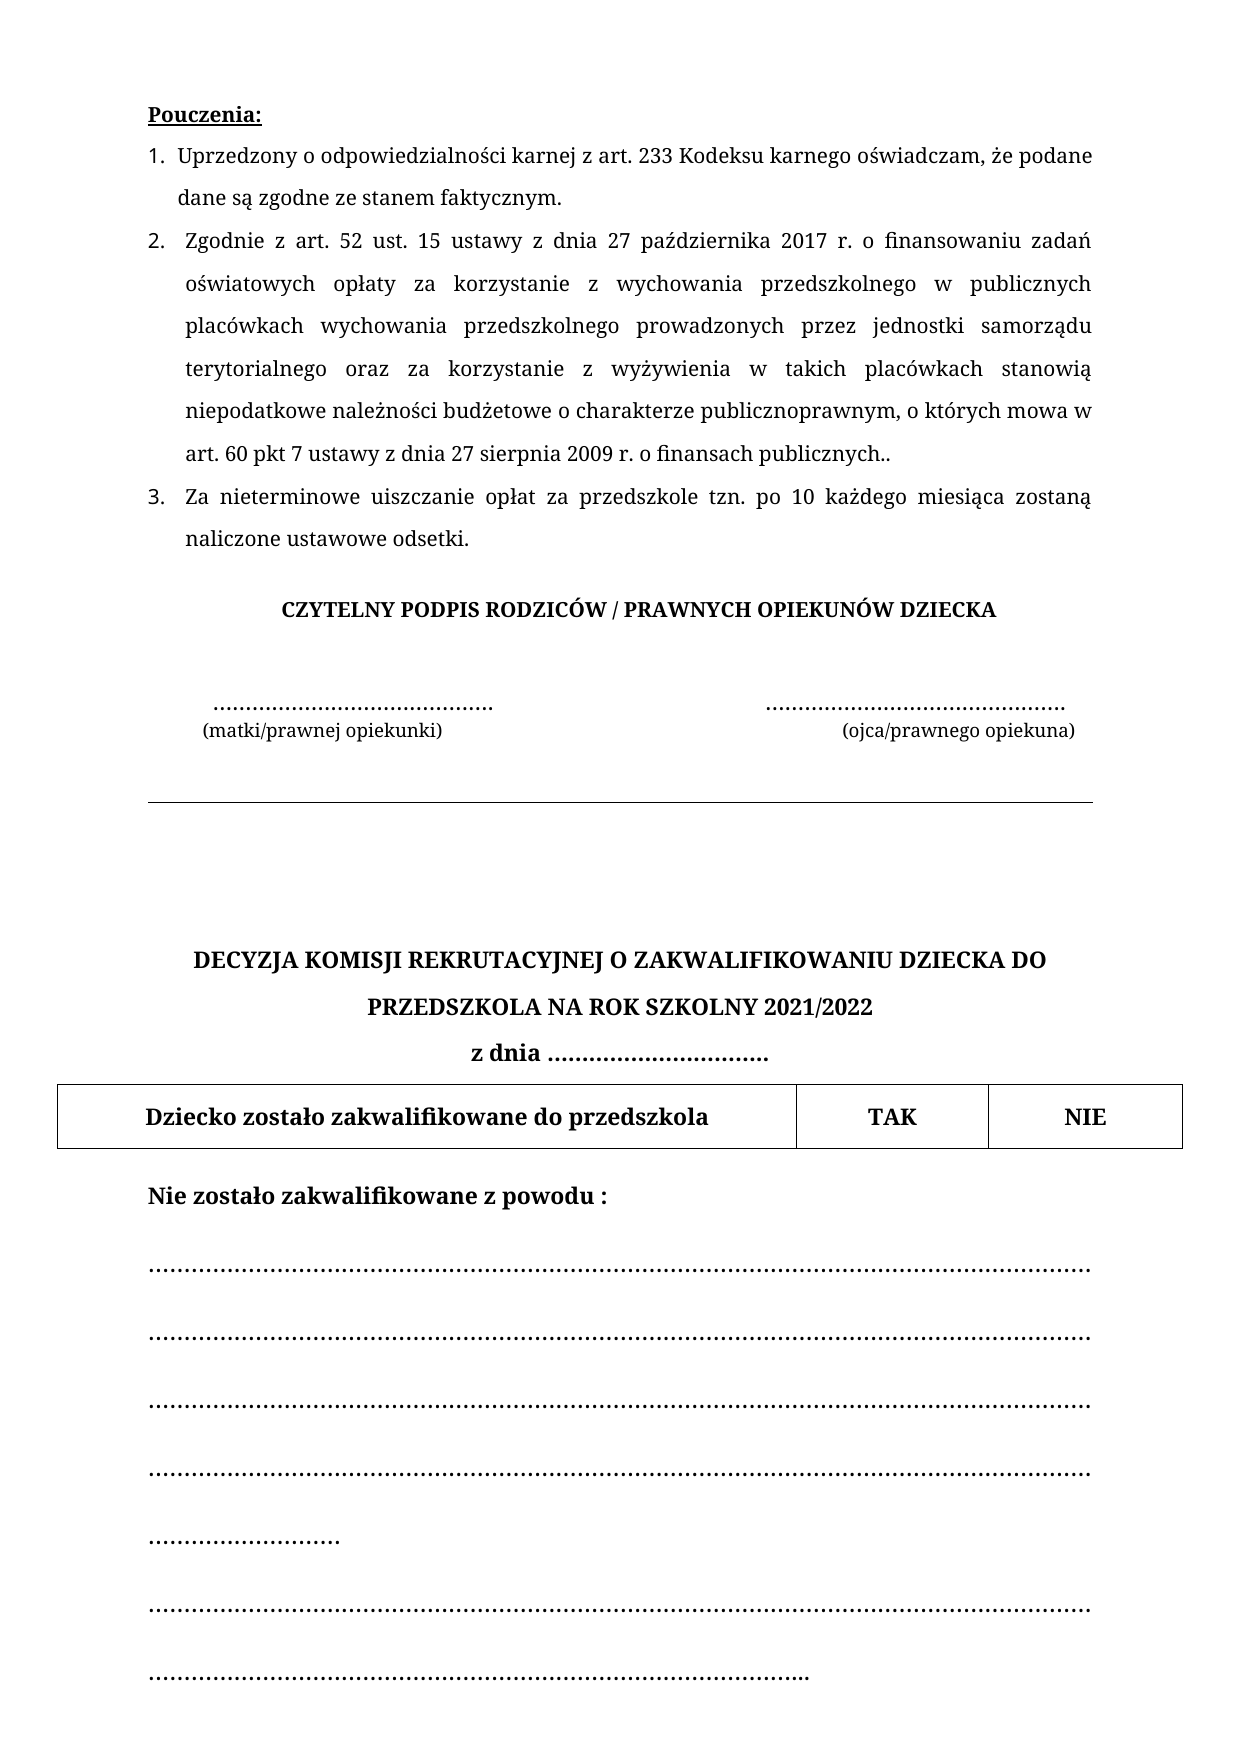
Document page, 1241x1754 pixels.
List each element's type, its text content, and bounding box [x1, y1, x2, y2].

list Za nieterminowe uiszczanie opłat za przedszkole tzn. po 10 każdego miesiąca zostaną naliczone ustawowe odsetki. [148, 482, 1093, 553]
text Nie zostało zakwalifikowane z powodu : …………………………………………………………………………………………………………………………………………………………………………………………………………………………………………………………………………………………………………………………………………………………………………………………………………………………………………………………………………………………………………… [148, 1180, 1093, 1552]
text z dnia ………………………….. [148, 1037, 1093, 1069]
text ……………………………………. ………………………………………. [185, 686, 1093, 718]
text Pouczenia: [148, 100, 1093, 128]
table_header TAK [797, 1085, 988, 1148]
text ……………………………………………………………………………………………………………………………………………………………………………………………………... [148, 1586, 1093, 1688]
text CZYTELNY PODPIS RODZICÓW / PRAWNYCH OPIEKUNÓW DZIECKA [185, 595, 1093, 624]
table_header Dziecko zostało zakwalifikowane do przedszkola [58, 1085, 796, 1148]
text DECYZJA KOMISJI REKRUTACYJNEJ O ZAKWALIFIKOWANIU DZIECKA DO PRZEDSZKOLA NA ROK SZKOLNY 2021/2022 [148, 944, 1093, 1022]
text (matki/prawnej opiekunki) (ojca/prawnego opiekuna) [185, 718, 1093, 743]
list Zgodnie z art. 52 ust. 15 ustawy z dnia 27 października 2017 r. o finansowaniu zadań oświatowych opłaty za korzystanie z wychowania przedszkolnego w publicznych placówkach wychowania przedszkolnego prowadzonych przez jednostki samorządu terytorialnego oraz za korzystanie z wyżywienia w takich placówkach stanowią niepodatkowe należności budżetowe o charakterze publicznoprawnym, o których mowa w art. 60 pkt 7 ustawy z dnia 27 sierpnia 2009 r. o finansach publicznych.. [148, 226, 1093, 468]
list Uprzedzony o odpowiedzialności karnej z art. 233 Kodeksu karnego oświadczam, że podane dane są zgodne ze stanem faktycznym. [148, 141, 1093, 212]
table_header NIE [989, 1085, 1182, 1148]
